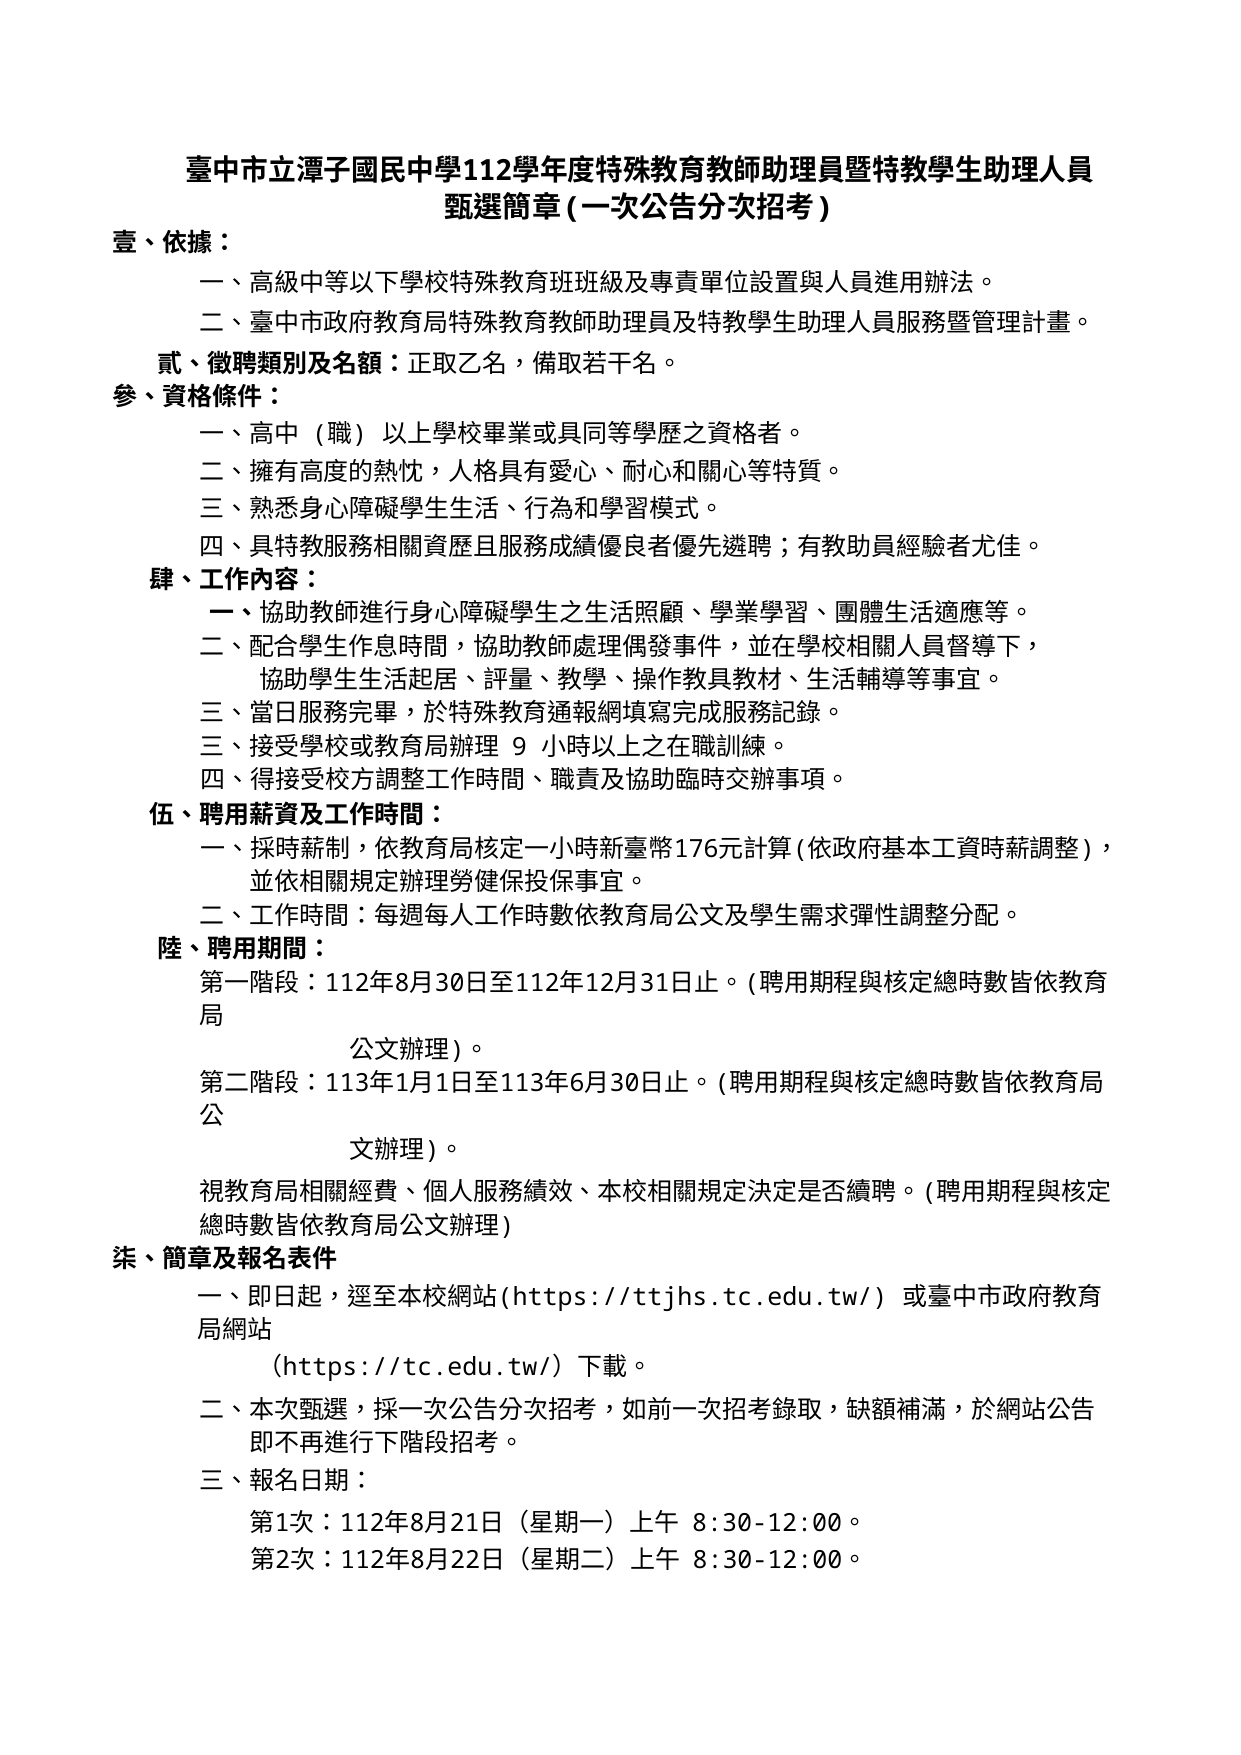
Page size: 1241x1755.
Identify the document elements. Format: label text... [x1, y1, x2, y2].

text 貳、徵聘類別及名額：正取乙名，備取若干名。 [112, 345, 1117, 379]
text 肆、工作內容： [149, 562, 1117, 595]
text 伍、聘用薪資及工作時間： [149, 797, 1117, 830]
text 四、具特教服務相關資歷且服務成績優良者優先遴聘；有教助員經驗者尤佳。 [199, 528, 1117, 562]
text 一、協助教師進行身心障礙學生之生活照顧、學業學習、團體生活適應等。 [149, 595, 1117, 628]
text 第二階段：113年1月1日至113年6月30日止。(聘用期程與核定總時數皆依教育局公 [199, 1065, 1117, 1131]
text 第1次：112年8月21日（星期一）上午 8:30-12:00。 [249, 1504, 1117, 1538]
text 三、接受學校或教育局辦理 9 小時以上之在職訓練。 [199, 728, 1117, 762]
text 陸、聘用期間： [112, 931, 1117, 964]
subtitle 柒、簡章及報名表件 [112, 1241, 1102, 1274]
text 四、得接受校方調整工作時間、職責及協助臨時交辦事項。 [200, 762, 1117, 795]
text 二、擁有高度的熱忱，人格具有愛心、耐心和關心等特質。 [199, 453, 1117, 487]
text （https://tc.edu.tw/）下載。 [197, 1349, 1117, 1382]
text 一、即日起，逕至本校網站(https://ttjhs.tc.edu.tw/) 或臺中市政府教育局網站 [197, 1278, 1117, 1345]
text 一、採時薪制，依教育局核定一小時新臺幣176元計算(依政府基本工資時薪調整)，並依相關規定辦理勞健保投保事宜。 [200, 831, 1117, 897]
text 協助學生生活起居、評量、教學、操作教具教材、生活輔導等事宜。 [199, 662, 1117, 695]
text 二、臺中市政府教育局特殊教育教師助理員及特教學生助理人員服務暨管理計畫。 [199, 305, 1117, 338]
text 三、當日服務完畢，於特殊教育通報網填寫完成服務記錄。 [199, 695, 1117, 728]
text 三、報名日期： [199, 1463, 1117, 1496]
text 文辦理)。 [199, 1131, 1117, 1165]
text 臺中市立潭子國民中學112學年度特殊教育教師助理員暨特教學生助理人員 [162, 154, 1117, 187]
text 甄選簡章(一次公告分次招考) [162, 191, 1117, 224]
text 二、本次甄選，採一次公告分次招考，如前一次招考錄取，缺額補滿，於網站公告即不再進行下階段招考。 [199, 1392, 1117, 1458]
text 第一階段：112年8月30日至112年12月31日止。(聘用期程與核定總時數皆依教育局 [199, 964, 1117, 1031]
text 一、高中 (職) 以上學校畢業或具同等學歷之資格者。 [199, 416, 1117, 449]
text 視教育局相關經費、個人服務績效、本校相關規定決定是否續聘。(聘用期程與核定總時數皆依教育局公文辦理) [199, 1174, 1117, 1241]
text 一、高級中等以下學校特殊教育班班級及專責單位設置與人員進用辦法。 [199, 265, 1117, 298]
text 二、工作時間：每週每人工作時數依教育局公文及學生需求彈性調整分配。 [149, 897, 1117, 931]
text 第2次：112年8月22日（星期二）上午 8:30-12:00。 [250, 1541, 1117, 1575]
text 二、配合學生作息時間，協助教師處理偶發事件，並在學校相關人員督導下， [199, 628, 1117, 662]
subtitle 參、資格條件： [112, 379, 1117, 412]
text 公文辦理)。 [199, 1031, 1117, 1065]
text 三、熟悉身心障礙學生生活、行為和學習模式。 [199, 491, 1117, 524]
subtitle 壹、依據： [112, 224, 1117, 258]
